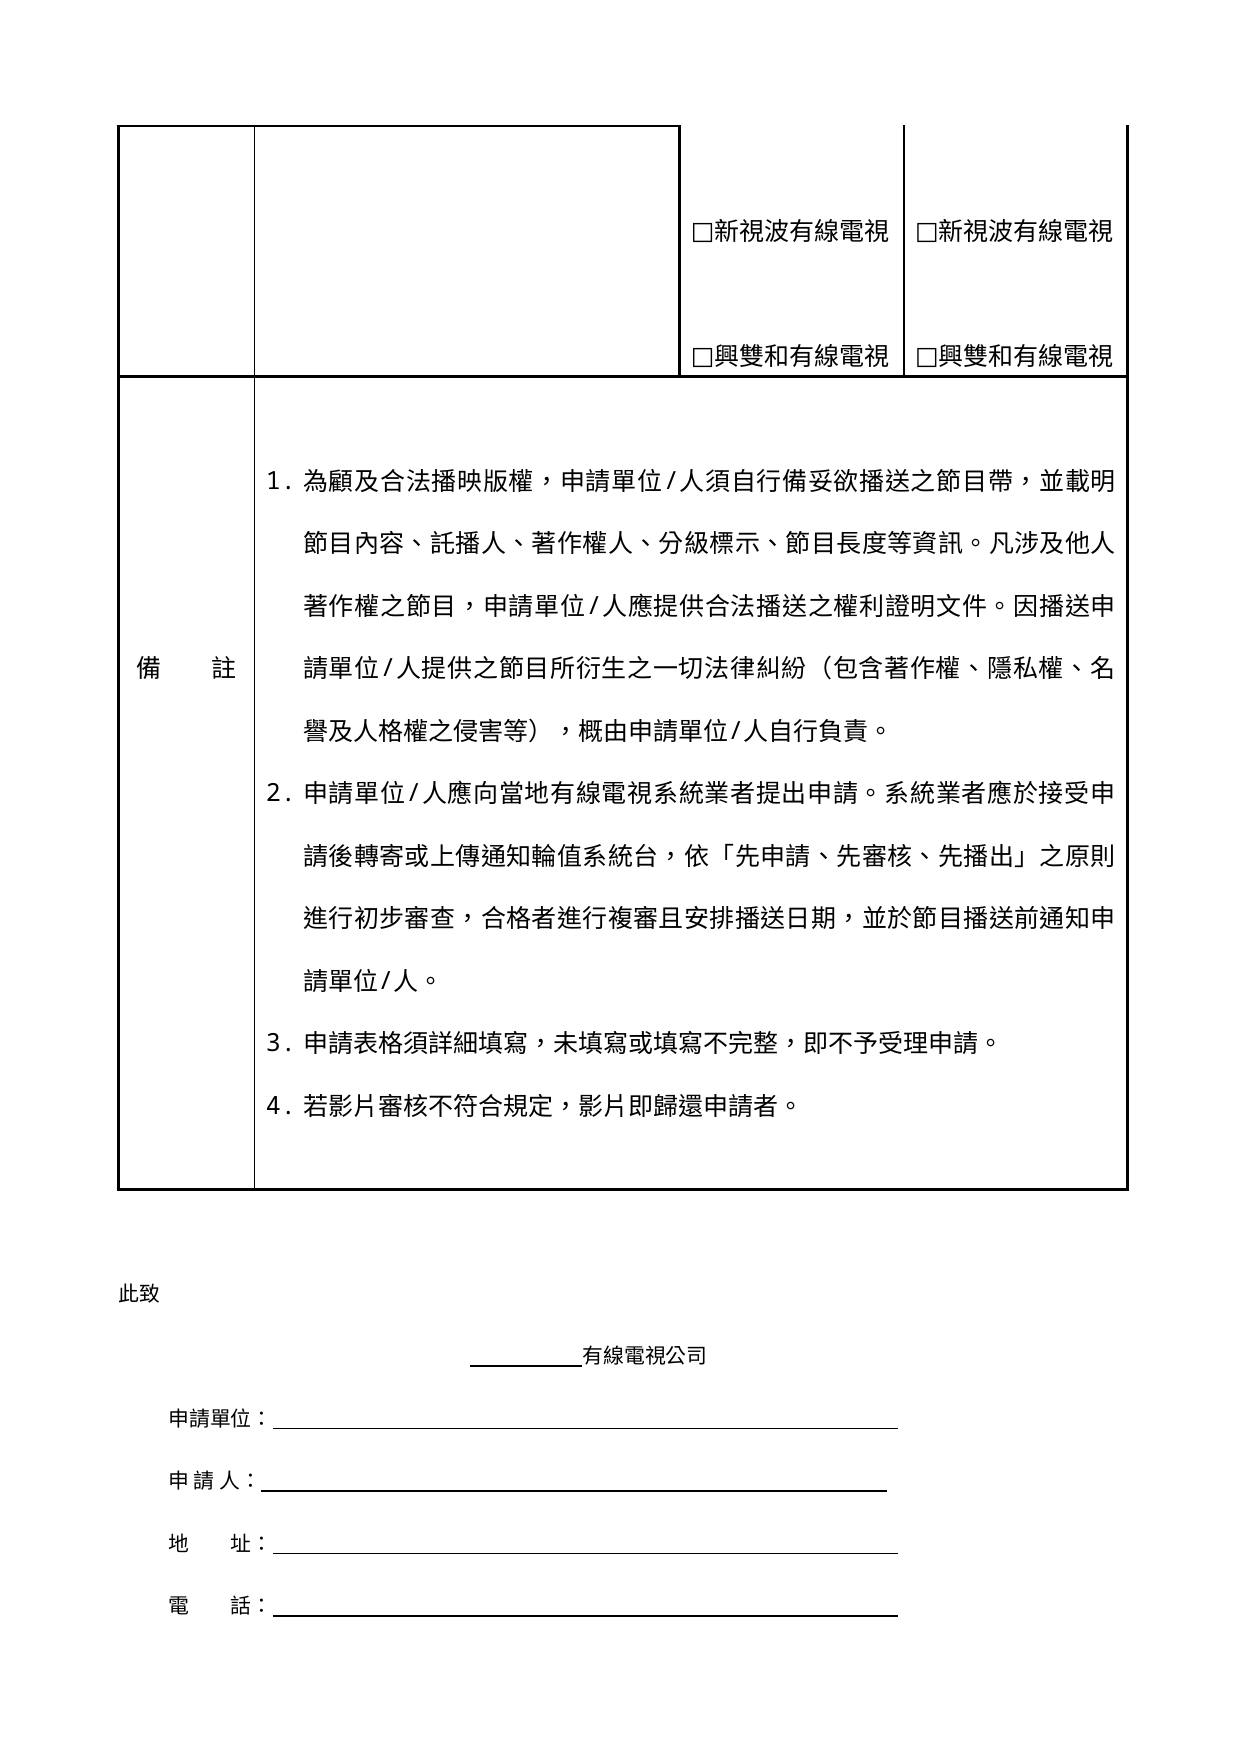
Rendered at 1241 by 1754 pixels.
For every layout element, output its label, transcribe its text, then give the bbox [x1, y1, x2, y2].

table_cell □興雙和有線電視 [681, 250, 903, 375]
text 電 話： [168, 1563, 1122, 1625]
text 地 址： [168, 1500, 1122, 1563]
table_cell [255, 127, 678, 375]
table_cell □新視波有線電視 [905, 125, 1126, 250]
table_cell 備 註 [120, 378, 254, 1188]
table_cell □新視波有線電視 [681, 125, 903, 250]
text 有線電視公司 [118, 1313, 1122, 1375]
text 此致 [118, 1250, 1122, 1313]
text 申 請 人： [168, 1438, 1122, 1500]
table_cell □興雙和有線電視 [905, 250, 1126, 375]
text 申請單位： [168, 1375, 1122, 1438]
table_cell 為顧及合法播映版權，申請單位/人須自行備妥欲播送之節目帶，並載明節目內容、託播人、著作權人、分級標示、節目長度等資訊。凡涉及他人著作權之節目，申請單位/人應提供合法播送之權利證明文件。因播送申請單位/人提供之節目所衍生之一切法律糾紛（包含著作權、隱私權、名譽及人格權之侵害等），概由申請單位/人自行負責。 申請單位/人應向當地有線電視系統業者提出申請。系統業者應於接受申請後轉寄或上傳通知輪值系統台，依「先申請、先審核、先播出」之原則進行初步審查，合格者進行複審且安排播送日期，並於節目播送前通知申請單位/人。 申請表格須詳細填寫，未填寫或填寫不完整，即不予受理申請。 若影片審核不符合規定，影片即歸還申請者。 [255, 378, 1126, 1188]
table_cell [120, 127, 254, 375]
